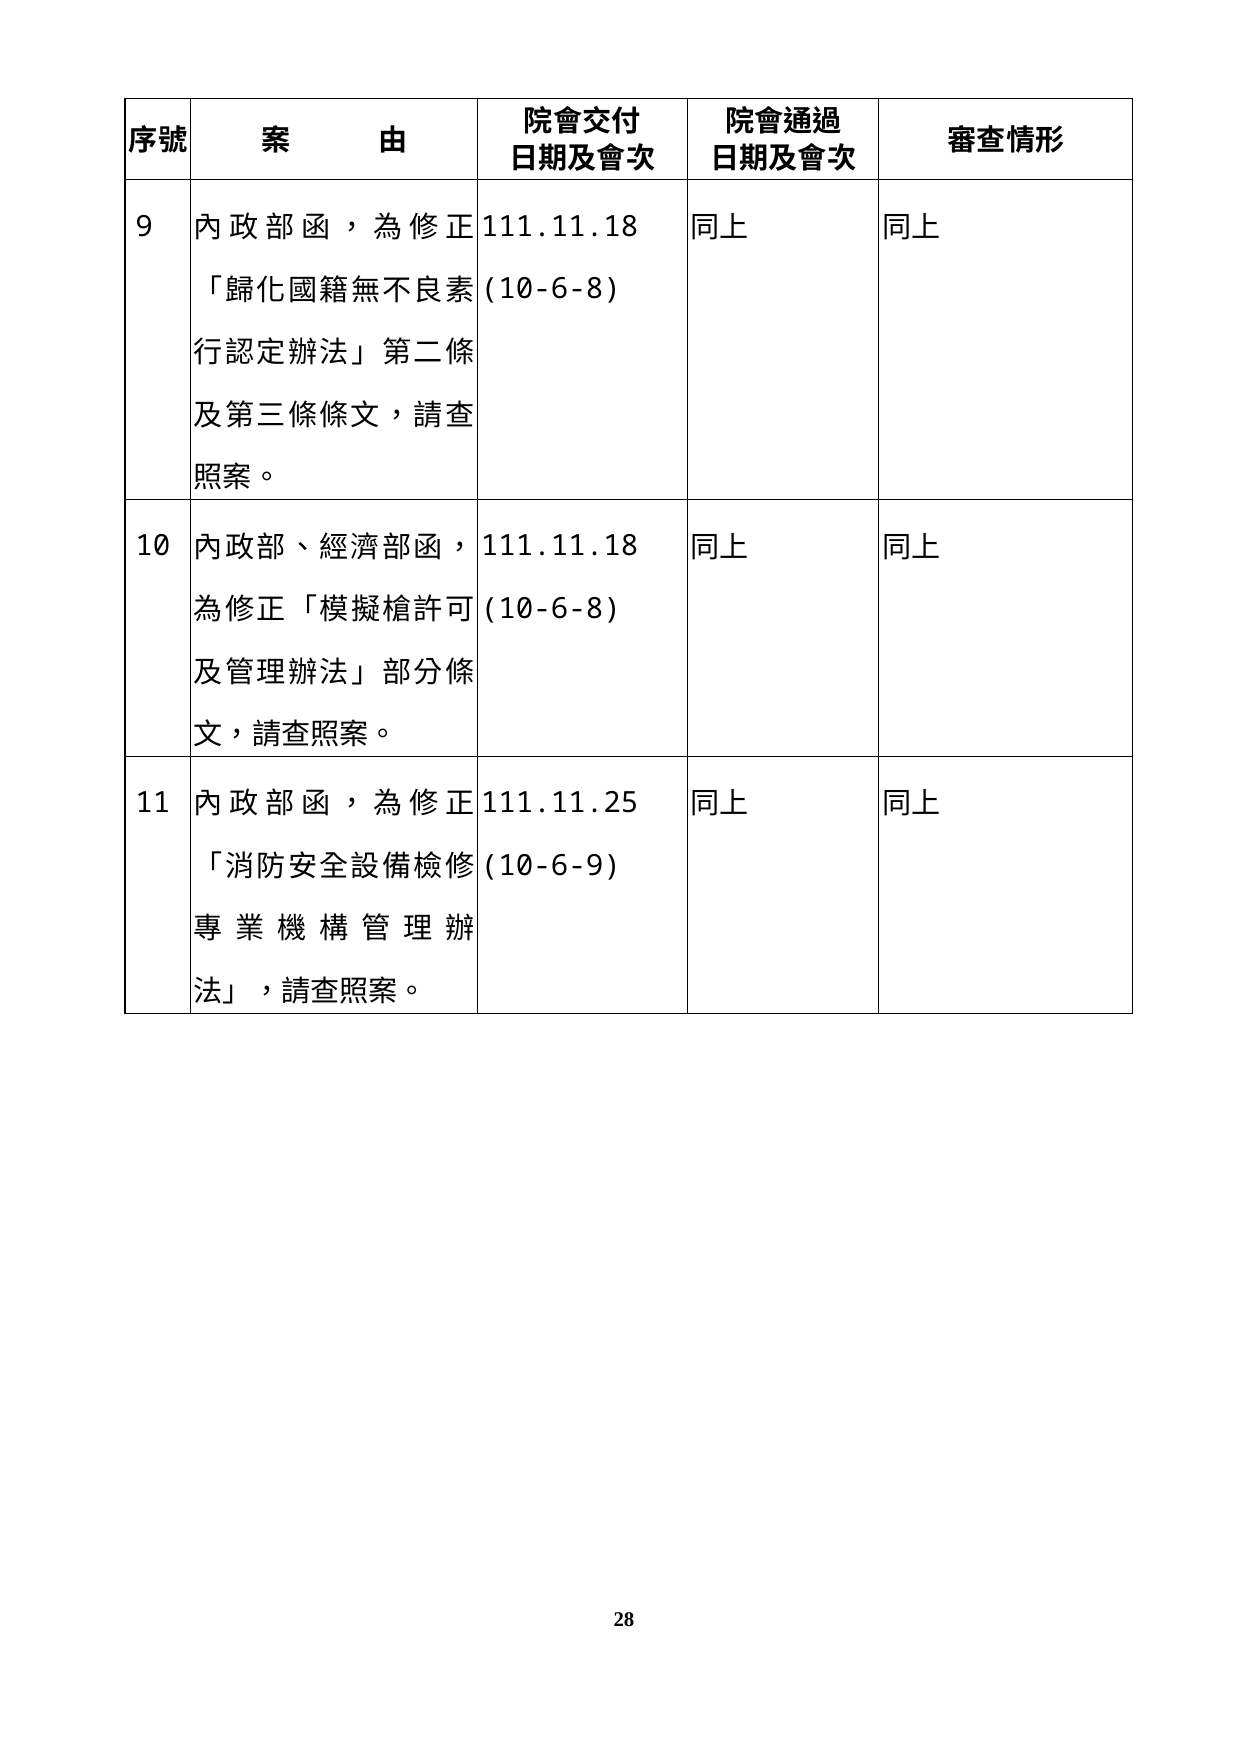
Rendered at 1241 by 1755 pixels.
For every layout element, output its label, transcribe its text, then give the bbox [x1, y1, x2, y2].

table_cell 同上 [688, 500, 878, 756]
table_header 院會通過 日期及會次 [688, 99, 878, 179]
table_header 審查情形 [879, 99, 1132, 179]
table_cell 同上 [688, 757, 878, 1012]
table_cell 111.11.18 (10-6-8) [478, 500, 687, 756]
table_cell [126, 500, 190, 756]
table_cell 內政部函，為修正「消防安全設備檢修專業機構管理辦法」，請查照案。 [191, 757, 477, 1012]
table_cell 111.11.25 (10-6-9) [478, 757, 687, 1012]
table_cell [126, 180, 190, 499]
table_cell 內政部、經濟部函，為修正「模擬槍許可及管理辦法」部分條文，請查照案。 [191, 500, 477, 756]
table_header 案 由 [191, 99, 477, 179]
table_cell [126, 757, 190, 1012]
table_cell 111.11.18 (10-6-8) [478, 180, 687, 499]
table_header 序號 [126, 99, 190, 179]
table_cell 同上 [879, 180, 1132, 499]
table_header 院會交付 日期及會次 [478, 99, 687, 179]
table_cell 內政部函，為修正「歸化國籍無不良素行認定辦法」第二條及第三條條文，請查照案。 [191, 180, 477, 499]
table_cell 同上 [879, 500, 1132, 756]
table_cell 同上 [688, 180, 878, 499]
table_cell 同上 [879, 757, 1132, 1012]
